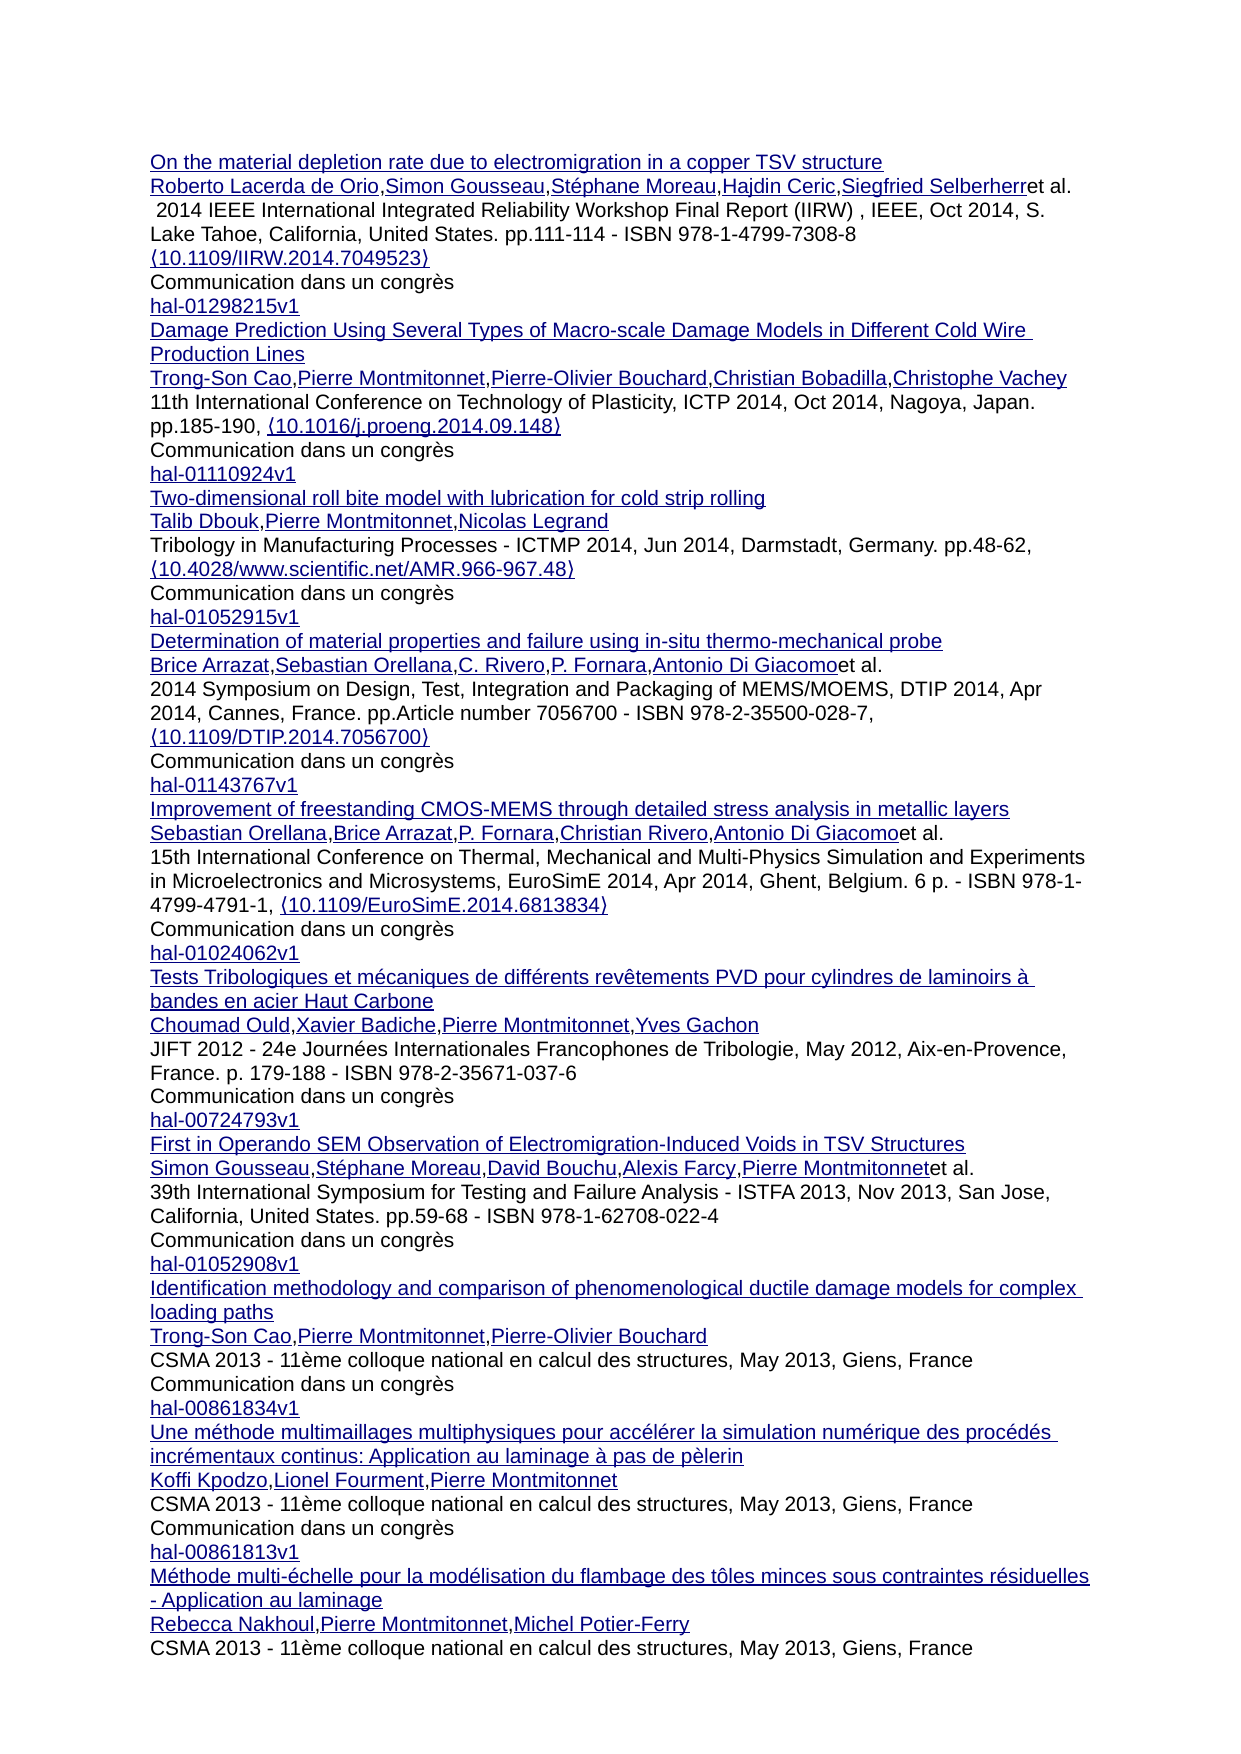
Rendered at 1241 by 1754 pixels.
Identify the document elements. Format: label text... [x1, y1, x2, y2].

table_cell Une méthode multimaillages multiphysiques pour accélérer la simulation numérique des procédés incrémentaux continus: Application au laminage à pas de pèlerin Koffi Kpodzo,Lionel Fourment,Pierre Montmitonnet CSMA 2013 - 11ème colloque national en calcul des structures, May 2013, Giens, France Communication dans un congrès hal-00861813v1 [150, 1420, 1090, 1563]
table_cell Méthode multi-échelle pour la modélisation du flambage des tôles minces sous contraintes résiduelles [150, 1564, 1090, 1584]
table_cell Damage Prediction Using Several Types of Macro-scale Damage Models in Different Cold Wire Production Lines Trong-Son Cao,Pierre Montmitonnet,Pierre-Olivier Bouchard,Christian Bobadilla,Christophe Vachey 11th International Conference on Technology of Plasticity, ICTP 2014, Oct 2014, Nagoya, Japan. pp.185-190, ⟨10.1016/j.proeng.2014.09.148⟩ Communication dans un congrès hal-01110924v1 [150, 318, 1090, 485]
table_cell On the material depletion rate due to electromigration in a copper TSV structure Roberto Lacerda de Orio,Simon Gousseau,Stéphane Moreau,Hajdin Ceric,Siegfried Selberherret al. 2014 IEEE International Integrated Reliability Workshop Final Report (IIRW) , IEEE, Oct 2014, S. Lake Tahoe, California, United States. pp.111-114 - ISBN 978-1-4799-7308-8 ⟨10.1109/IIRW.2014.7049523⟩ Communication dans un congrès hal-01298215v1 [150, 150, 1090, 318]
table_cell - Application au laminage Rebecca Nakhoul,Pierre Montmitonnet,Michel Potier-Ferry CSMA 2013 - 11ème colloque national en calcul des structures, May 2013, Giens, France [150, 1586, 1090, 1659]
table_cell Improvement of freestanding CMOS-MEMS through detailed stress analysis in metallic layers Sebastian Orellana,Brice Arrazat,P. Fornara,Christian Rivero,Antonio Di Giacomoet al. 15th International Conference on Thermal, Mechanical and Multi-Physics Simulation and Experiments in Microelectronics and Microsystems, EuroSimE 2014, Apr 2014, Ghent, Belgium. 6 p. - ISBN 978-1-4799-4791-1, ⟨10.1109/EuroSimE.2014.6813834⟩ Communication dans un congrès hal-01024062v1 [150, 797, 1090, 964]
table_cell Two-dimensional roll bite model with lubrication for cold strip rolling Talib Dbouk,Pierre Montmitonnet,Nicolas Legrand Tribology in Manufacturing Processes - ICTMP 2014, Jun 2014, Darmstadt, Germany. pp.48-62, ⟨10.4028/www.scientific.net/AMR.966-967.48⟩ Communication dans un congrès hal-01052915v1 [150, 485, 1090, 629]
table_cell Identification methodology and comparison of phenomenological ductile damage models for complex loading paths Trong-Son Cao,Pierre Montmitonnet,Pierre-Olivier Bouchard CSMA 2013 - 11ème colloque national en calcul des structures, May 2013, Giens, France Communication dans un congrès hal-00861834v1 [150, 1276, 1090, 1420]
table_cell Tests Tribologiques et mécaniques de différents revêtements PVD pour cylindres de laminoirs à bandes en acier Haut Carbone Choumad Ould,Xavier Badiche,Pierre Montmitonnet,Yves Gachon JIFT 2012 - 24e Journées Internationales Francophones de Tribologie, May 2012, Aix-en-Provence, France. p. 179-188 - ISBN 978-2-35671-037-6 Communication dans un congrès hal-00724793v1 [150, 965, 1090, 1132]
table_cell First in Operando SEM Observation of Electromigration-Induced Voids in TSV Structures Simon Gousseau,Stéphane Moreau,David Bouchu,Alexis Farcy,Pierre Montmitonnetet al. 39th International Symposium for Testing and Failure Analysis - ISTFA 2013, Nov 2013, San Jose, California, United States. pp.59-68 - ISBN 978-1-62708-022-4 Communication dans un congrès hal-01052908v1 [150, 1132, 1090, 1276]
table_cell Determination of material properties and failure using in-situ thermo-mechanical probe Brice Arrazat,Sebastian Orellana,C. Rivero,P. Fornara,Antonio Di Giacomoet al. 2014 Symposium on Design, Test, Integration and Packaging of MEMS/MOEMS, DTIP 2014, Apr 2014, Cannes, France. pp.Article number 7056700 - ISBN 978-2-35500-028-7, ⟨10.1109/DTIP.2014.7056700⟩ Communication dans un congrès hal-01143767v1 [150, 629, 1090, 797]
